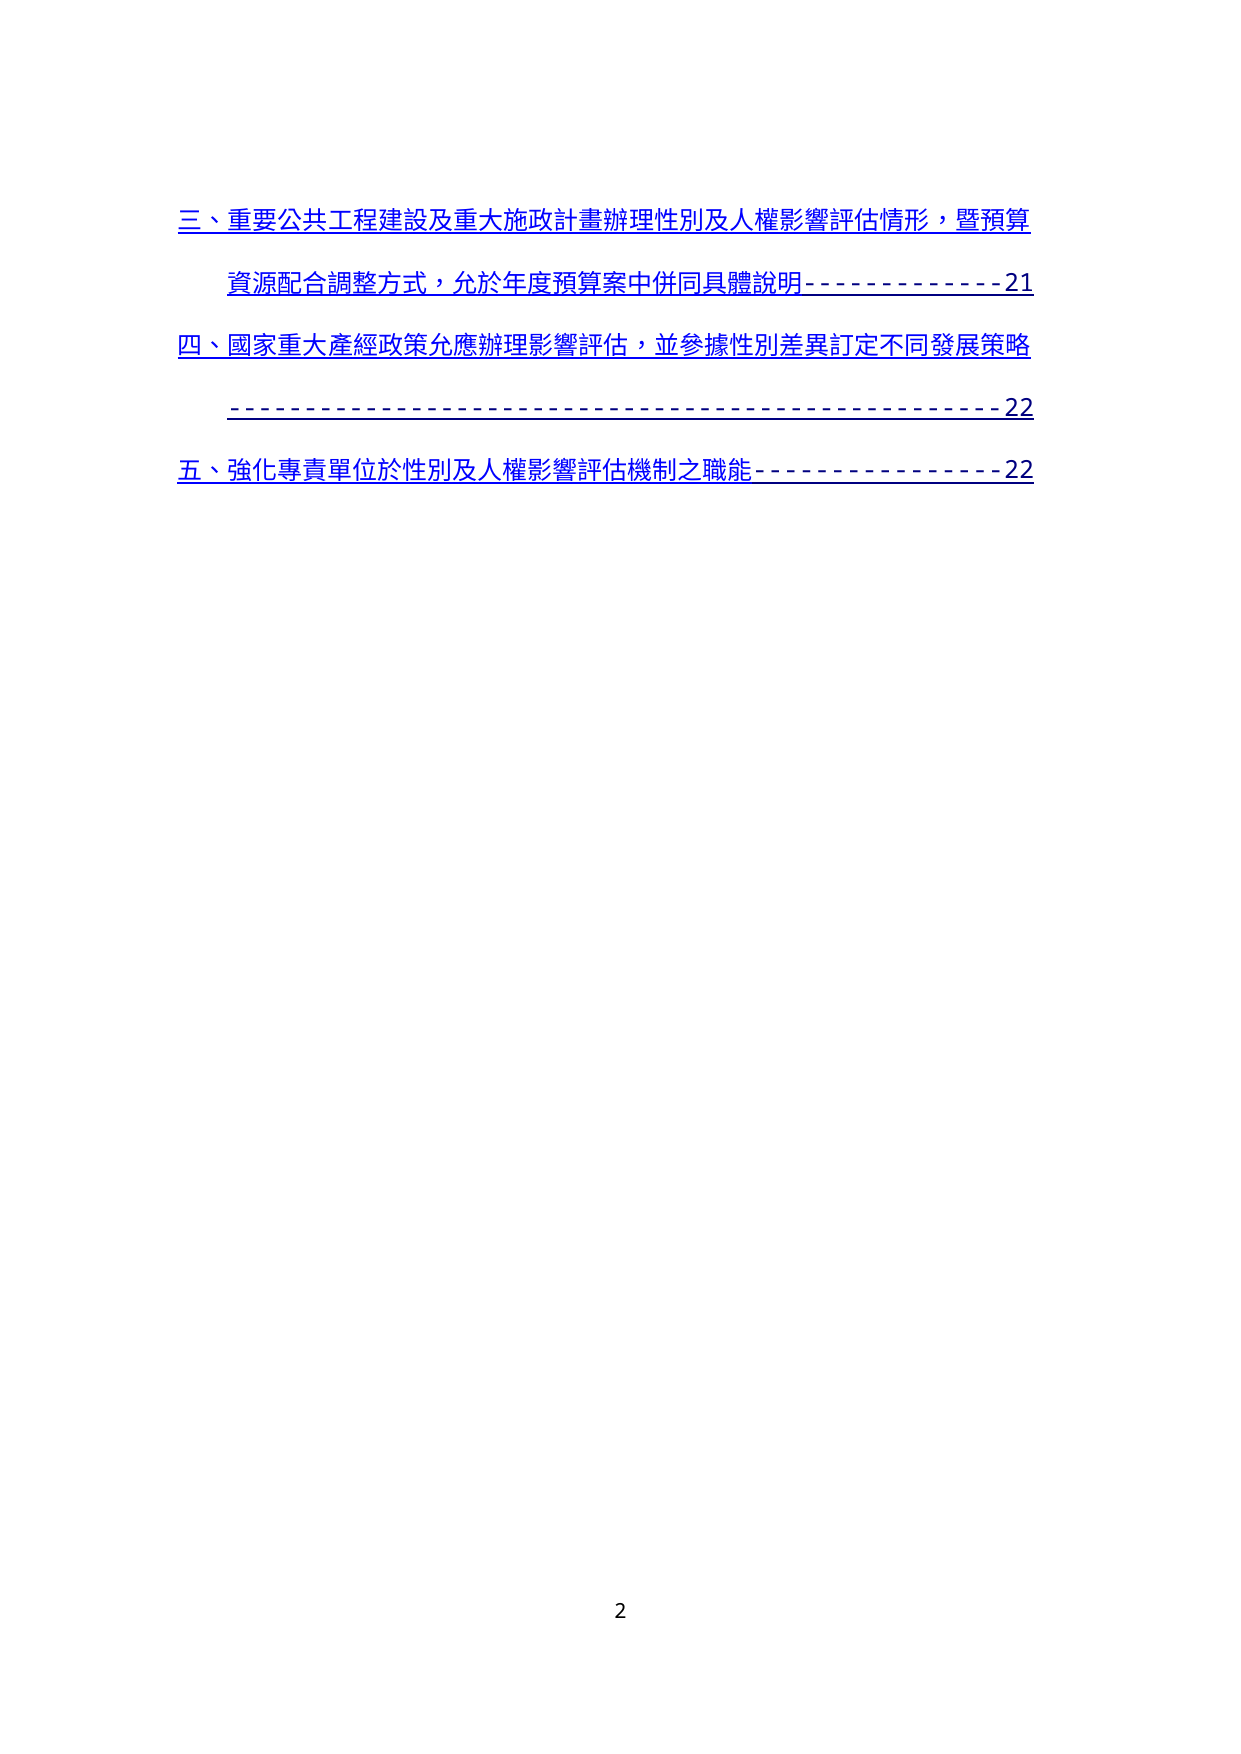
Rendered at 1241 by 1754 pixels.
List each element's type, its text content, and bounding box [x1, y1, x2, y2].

text 三、重要公共工程建設及重大施政計畫辦理性別及人權影響評估情形，暨預算資源配合調整方式，允於年度預算案中併同具體說明 21 [177, 177, 1034, 302]
text [177, 484, 1034, 490]
text 四、國家重大產經政策允應辦理影響評估，並參據性別差異訂定不同發展策略 22 [177, 302, 1034, 427]
text 五、強化專責單位於性別及人權影響評估機制之職能 22 [177, 427, 1034, 482]
